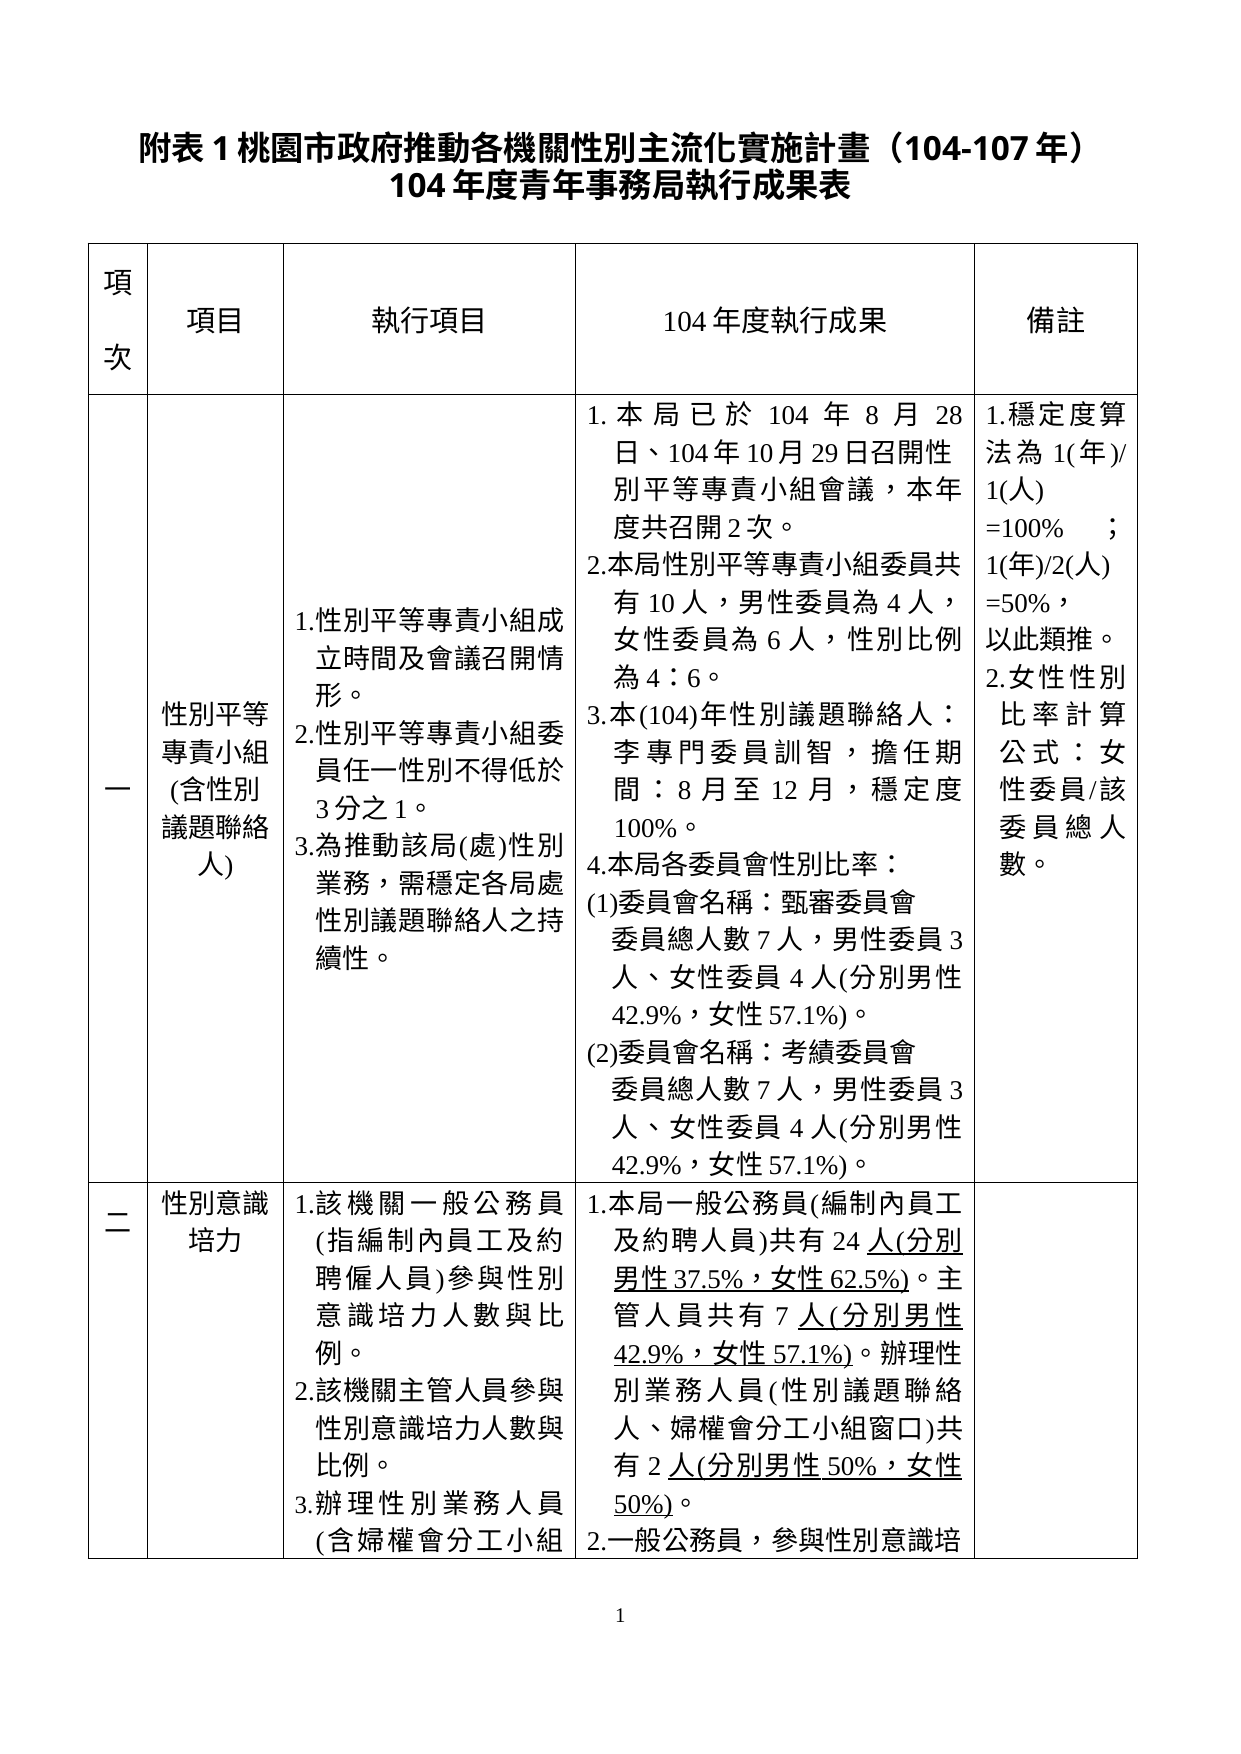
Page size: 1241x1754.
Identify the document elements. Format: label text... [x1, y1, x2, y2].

table_cell 1.穩定度算法為1(年)/1(人) =100%；1(年)/2(人) =50%， 以此類推。 2.女性性別比率計算公式：女性委員/該委員總人數。 [975, 395, 1137, 1182]
table_cell 1.本局一般公務員(編制內員工及約聘人員)共有24人(分別男性37.5%，女性62.5%)。主管人員共有7人(分別男性42.9%，女性57.1%)。辦理性別業務人員(性別議題聯絡人、婦權會分工小組窗口)共有2人(分別男性50%，女性50%)。 2.一般公務員，參與性別意識培 [576, 1183, 974, 1558]
table_cell 二 [89, 1183, 147, 1558]
table_header 項目 [148, 244, 283, 393]
table_cell 性別平等專責小組成立時間及會議召開情形。 性別平等專責小組委員任一性別不得低於3分之1。 為推動該局(處)性別業務，需穩定各局處性別議題聯絡人之持續性。 [284, 395, 575, 1182]
text 附表1桃園市政府推動各機關性別主流化實施計畫（104-107年） [118, 130, 1122, 167]
table_cell 一 [89, 395, 147, 1182]
table_header 項次 [89, 244, 147, 393]
table_cell 1.本局已於104年8月28日、104年10月29日召開性別平等專責小組會議，本年度共召開2次。 2.本局性別平等專責小組委員共有10人，男性委員為4人，女性委員為6人，性別比例為4：6。 3.本(104)年性別議題聯絡人：李專門委員訓智，擔任期間：8月至12月，穩定度100%。 4.本局各委員會性別比率： (1)委員會名稱：甄審委員會 委員總人數7人，男性委員3人、女性委員4人(分別男性42.9%，女性57.1%)。 (2)委員會名稱：考績委員會 委員總人數7人，男性委員3人、女性委員4人(分別男性42.9%，女性57.1%)。 [576, 395, 974, 1182]
table_header 備註 [975, 244, 1137, 393]
table_header 執行項目 [284, 244, 575, 393]
table_header 104年度執行成果 [576, 244, 974, 393]
table_cell 性別意識 培力 [148, 1183, 283, 1558]
table_cell [975, 1183, 1137, 1558]
table_cell 性別平等專責小組 (含性別議題聯絡人) [148, 395, 283, 1182]
text 104年度青年事務局執行成果表 [118, 167, 1122, 205]
table_cell 該機關一般公務員(指編制內員工及約聘僱人員)參與性別意識培力人數與比例。 該機關主管人員參與性別意識培力人數與比例。 辦理性別業務人員(含婦權會分工小組 [284, 1183, 575, 1558]
